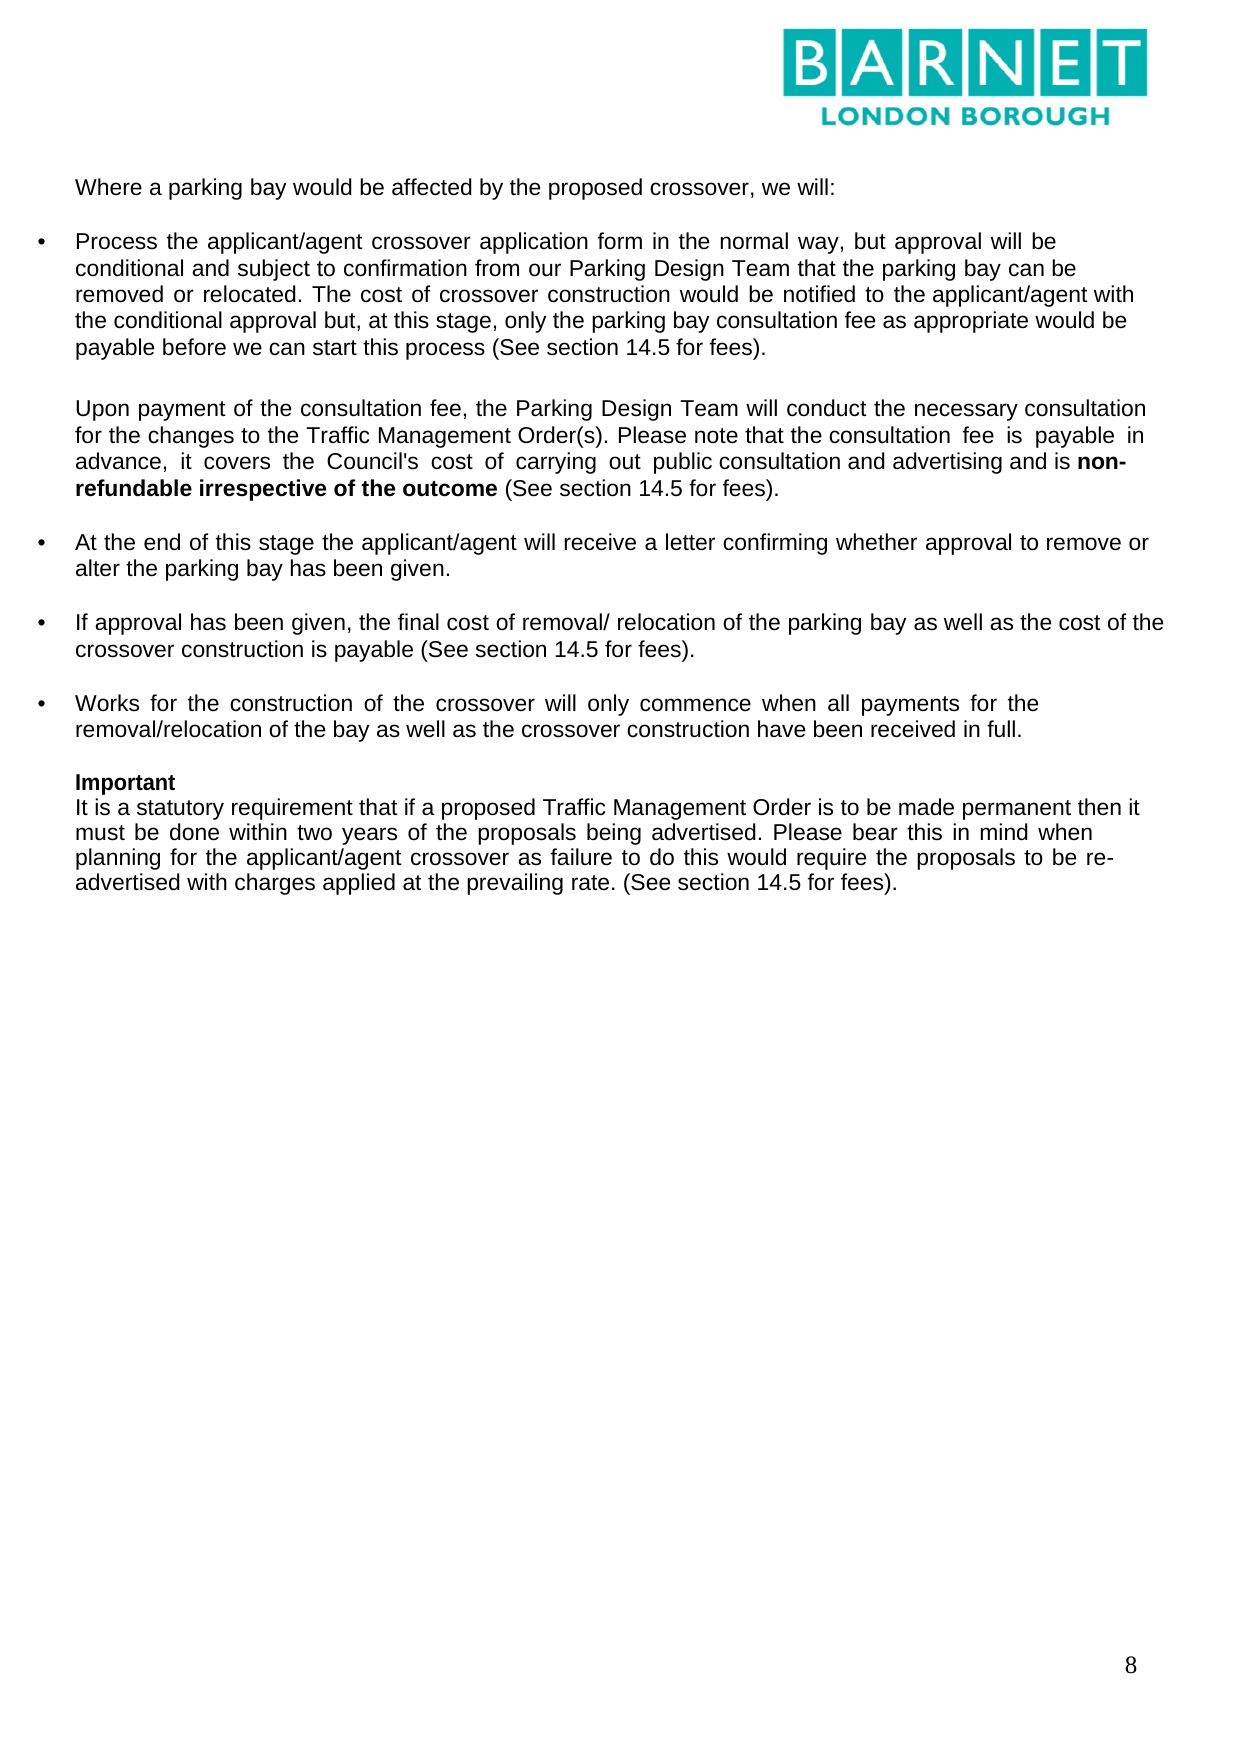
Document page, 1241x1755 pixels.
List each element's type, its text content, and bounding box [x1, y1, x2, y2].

list Works for the construction of the crossover will only commence when all payments for the removal/relocation of the bay as well as the crossover construction have been received in full. [37, 690, 1165, 742]
list Process the applicant/agent crossover application form in the normal way, but approval will be conditional and subject to confirmation from our Parking Design Team that the parking bay can be removed or relocated. The cost of crossover construction would be notified to the applicant/agent with the conditional approval but, at this stage, only the parking bay consultation fee as appropriate would be payable before we can start this process (See section 14.5 for fees). [37, 228, 1165, 360]
text It is a statutory requirement that if a proposed Traffic Management Order is to be made permanent then it must be done within two years of the proposals being advertised. Please bear this in mind when planning for the applicant/agent crossover as failure to do this would require the proposals to be re- advertised with charges applied at the prevailing rate. (See section 14.5 for fees). [75, 795, 1165, 896]
text Upon payment of the consultation fee, the Parking Design Team will conduct the necessary consultation for the changes to the Traffic Management Order(s). Please note that the consultation fee is payable in advance, it covers the Council's cost of carrying out public consultation and advertising and is non-refundable irrespective of the outcome (See section 14.5 for fees). [75, 395, 1165, 501]
subtitle Important [75, 769, 1165, 795]
list If approval has been given, the final cost of removal/ relocation of the parking bay as well as the cost of the crossover construction is payable (See section 14.5 for fees). [37, 609, 1165, 662]
text Where a parking bay would be affected by the proposed crossover, we will: [75, 174, 1165, 200]
list At the end of this stage the applicant/agent will receive a letter confirming whether approval to remove or alter the parking bay has been given. [37, 529, 1165, 581]
